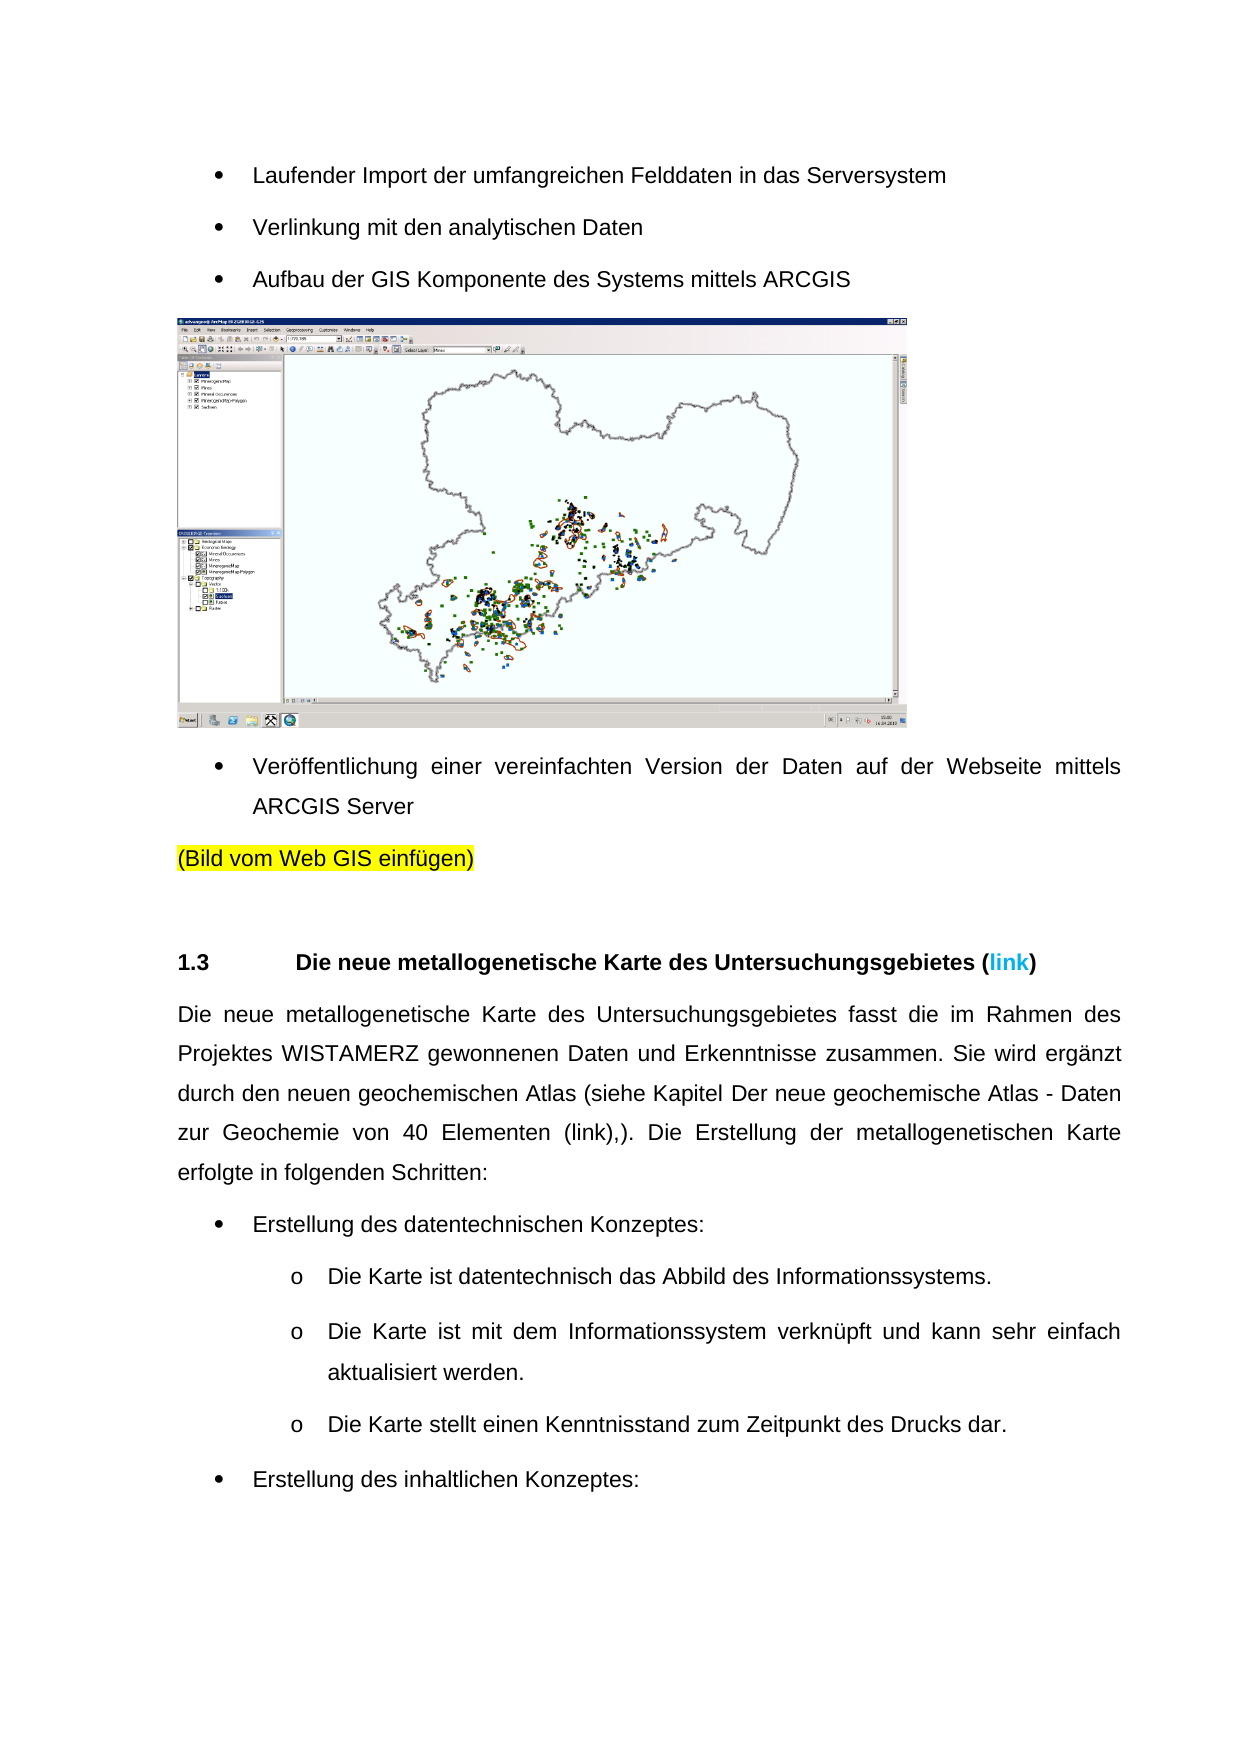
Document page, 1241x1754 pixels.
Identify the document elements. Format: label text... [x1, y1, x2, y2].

list Aufbau der GIS Komponente des Systems mittels ARCGIS [215, 266, 1122, 293]
list Die Karte ist datentechnisch das Abbild des Informationssystems. [290, 1263, 1122, 1291]
list Laufender Import der umfangreichen Felddaten in das Serversystem [215, 162, 1122, 189]
list Die Karte stellt einen Kenntnisstand zum Zeitpunkt des Drucks dar. [290, 1411, 1122, 1439]
subtitle Die neue metallogenetische Karte des Untersuchungsgebietes (link) [177, 949, 1122, 975]
list Erstellung des inhaltlichen Konzeptes: [215, 1466, 1122, 1492]
list Die Karte ist mit dem Informationssystem verknüpft und kann sehr einfach aktualisiert werden. [290, 1318, 1122, 1385]
list Veröffentlichung einer vereinfachten Version der Daten auf der Webseite mittels ARCGIS Server [215, 753, 1122, 819]
list Erstellung des datentechnischen Konzeptes: [215, 1211, 1122, 1237]
list Verlinkung mit den analytischen Daten [215, 214, 1122, 241]
text Die neue metallogenetische Karte des Untersuchungsgebietes fasst die im Rahmen des Projektes WISTAMERZ gewonnenen Daten und Erkenntnisse zusammen. Sie wird ergänzt durch den neuen geochemischen Atlas (siehe Kapitel 4.1). Die Erstellung der metallogenetischen Karte erfolgte in folgenden Schritten: [177, 1001, 1122, 1185]
text (Bild vom Web GIS einfügen) [177, 845, 1122, 871]
